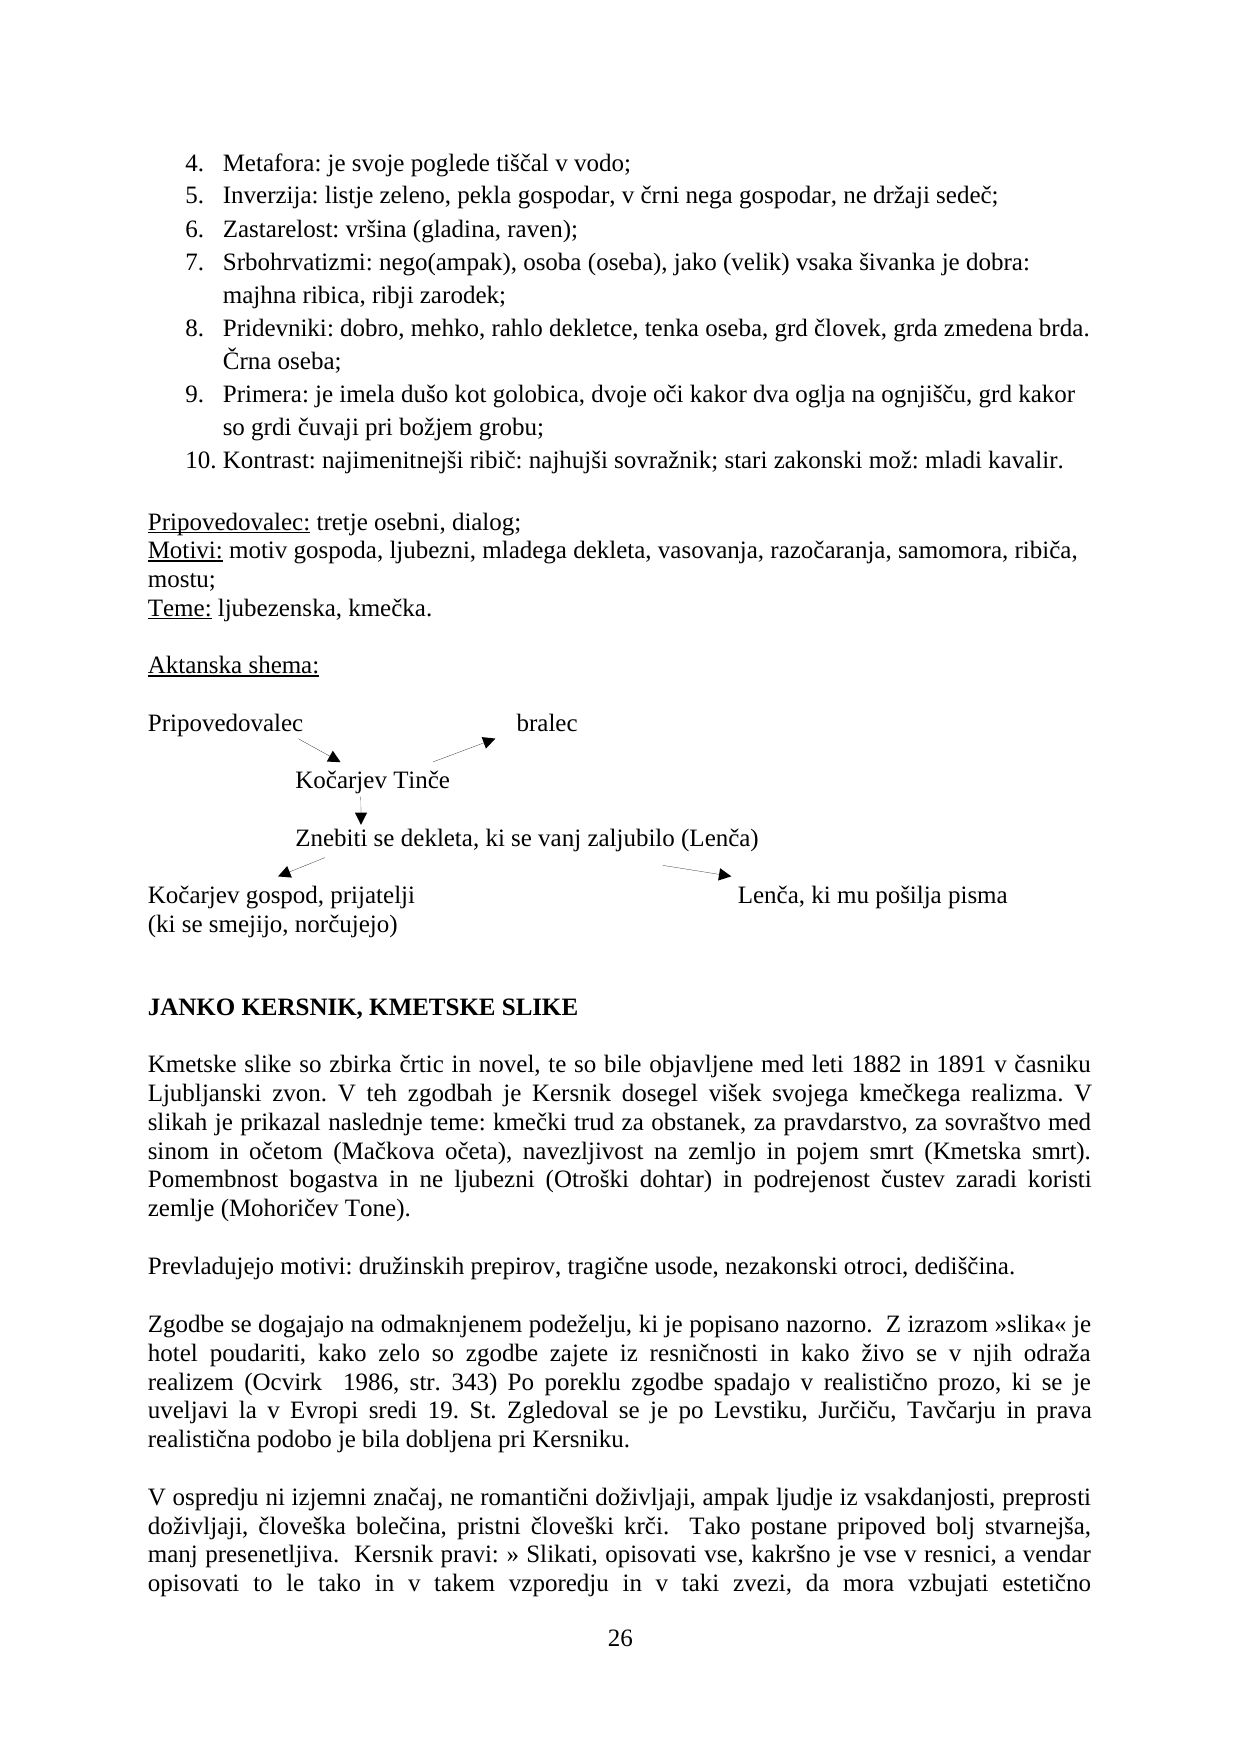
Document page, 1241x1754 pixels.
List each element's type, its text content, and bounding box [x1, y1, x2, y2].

list Metafora: je svoje poglede tiščal v vodo; [185, 148, 1093, 176]
text V ospredju ni izjemni značaj, ne romantični doživljaji, ampak ljudje iz vsakdanjosti, preprosti doživljaji, človeška bolečina, pristni človeški krči. Tako postane pripoved bolj stvarnejša, manj presenetljiva. Kersnik pravi: » Slikati, opisovati vse, kakršno je vse v resnici, a vendar opisovati to le tako in v takem vzporedju in v taki zvezi, da mora vzbujati estetično [148, 1482, 1093, 1597]
list Primera: je imela dušo kot golobica, dvoje oči kakor dva oglja na ognjišču, grd kakor so grdi čuvaji pri božjem grobu; [185, 379, 1093, 441]
list Srbohrvatizmi: nego(ampak), osoba (oseba), jako (velik) vsaka šivanka je dobra: majhna ribica, ribji zarodek; [185, 247, 1093, 308]
text Aktanska shema: [148, 650, 1093, 679]
text Kočarjev gospod, prijatelji Lenča, ki mu pošilja pisma [148, 880, 1093, 909]
text Kmetske slike so zbirka črtic in novel, te so bile objavljene med leti 1882 in 1891 v časniku Ljubljanski zvon. V teh zgodbah je Kersnik dosegel višek svojega kmečkega realizma. V slikah je prikazal naslednje teme: kmečki trud za obstanek, za pravdarstvo, za sovraštvo med sinom in očetom (Mačkova očeta), navezljivost na zemljo in pojem smrt (Kmetska smrt). Pomembnost bogastva in ne ljubezni (Otroški dohtar) in podrejenost čustev zaradi koristi zemlje (Mohoričev Tone). [148, 1049, 1093, 1222]
text Pripovedovalec: tretje osebni, dialog; [148, 507, 1093, 535]
text Pripovedovalec bralec [148, 708, 1093, 737]
text Motivi: motiv gospoda, ljubezni, mladega dekleta, vasovanja, razočaranja, samomora, ribiča, mostu; Teme: ljubezenska, kmečka. [148, 535, 1093, 622]
subtitle JANKO KERSNIK, KMETSKE SLIKE [148, 992, 1093, 1020]
text Kočarjev Tinče [148, 765, 1093, 794]
list Kontrast: najimenitnejši ribič: najhujši sovražnik; stari zakonski mož: mladi kavalir. [185, 445, 1093, 473]
list Pridevniki: dobro, mehko, rahlo dekletce, tenka oseba, grd človek, grda zmedena brda. Črna oseba; [185, 313, 1093, 374]
list Zastarelost: vršina (gladina, raven); [185, 214, 1093, 242]
text Prevladujejo motivi: družinskih prepirov, tragične usode, nezakonski otroci, dediščina. [148, 1251, 1093, 1280]
text (ki se smejijo, norčujejo) [148, 909, 1093, 938]
list Inverzija: listje zeleno, pekla gospodar, v črni nega gospodar, ne držaji sedeč; [185, 181, 1093, 209]
text Znebiti se dekleta, ki se vanj zaljubilo (Lenča) [148, 823, 1093, 852]
text Zgodbe se dogajajo na odmaknjenem podeželju, ki je popisano nazorno. Z izrazom »slika« je hotel poudariti, kako zelo so zgodbe zajete iz resničnosti in kako živo se v njih odraža realizem (Ocvirk 1986, str. 343) Po poreklu zgodbe spadajo v realistično prozo, ki se je uveljavi la v Evropi sredi 19. St. Zgledoval se je po Levstiku, Jurčiču, Tavčarju in prava realistična podobo je bila dobljena pri Kersniku. [148, 1309, 1093, 1453]
